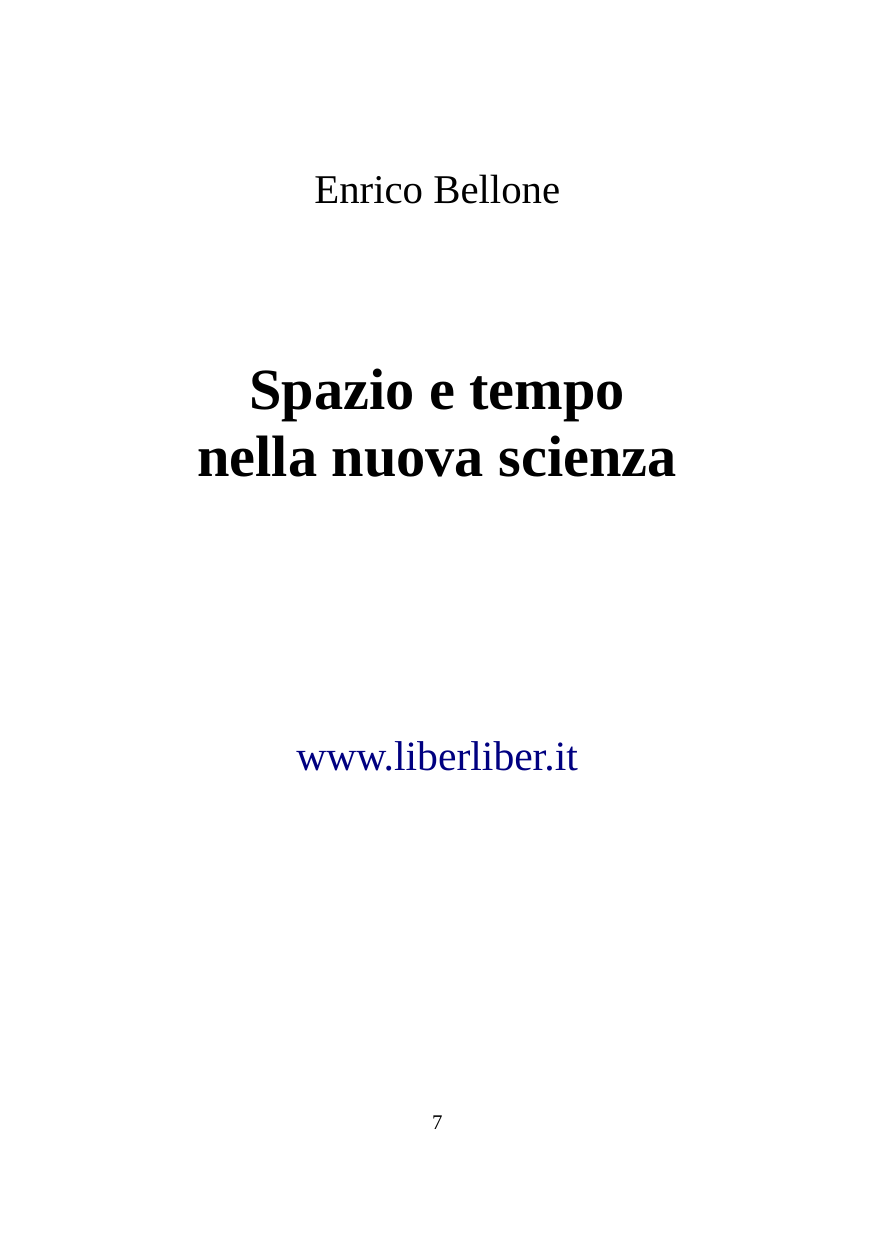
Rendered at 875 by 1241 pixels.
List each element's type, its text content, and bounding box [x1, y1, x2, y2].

text www.liberliber.it [106, 732, 768, 779]
subtitle Enrico Bellone [106, 166, 768, 213]
title Spazio e tempo nella nuova scienza [106, 355, 768, 489]
